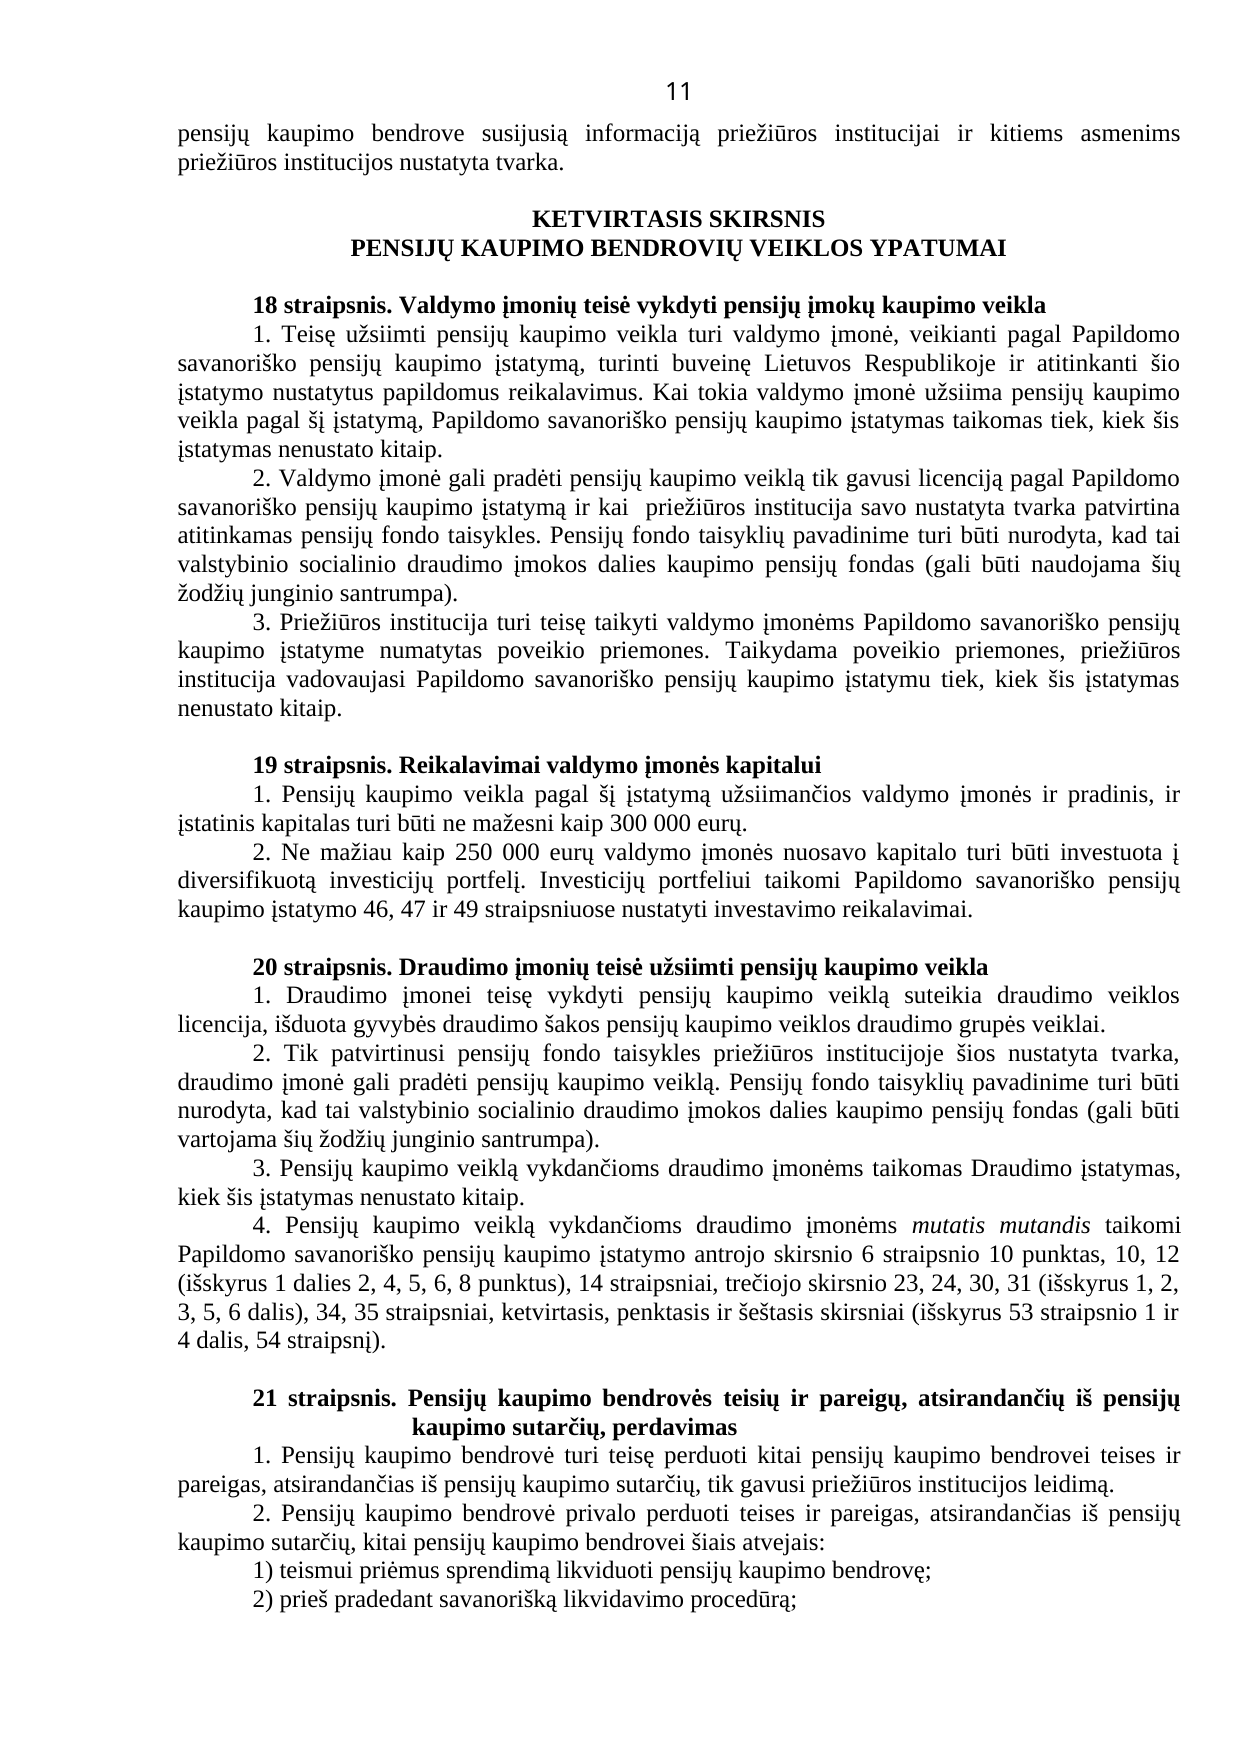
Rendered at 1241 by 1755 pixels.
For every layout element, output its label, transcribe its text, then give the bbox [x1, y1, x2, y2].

text 2. Pensijų kaupimo bendrovė privalo perduoti teises ir pareigas, atsirandančias iš pensijų kaupimo sutarčių, kitai pensijų kaupimo bendrovei šiais atvejais: [177, 1498, 1181, 1556]
text 4. Pensijų kaupimo veiklą vykdančioms draudimo įmonėms mutatis mutandis taikomi Papildomo savanoriško pensijų kaupimo įstatymo antrojo skirsnio 6 straipsnio 10 punktas, 10, 12 (išskyrus 1 dalies 2, 4, 5, 6, 8 punktus), 14 straipsniai, trečiojo skirsnio 23, 24, 30, 31 (išskyrus 1, 2, 3, 5, 6 dalis), 34, 35 straipsniai, ketvirtasis, penktasis ir šeštasis skirsniai (išskyrus 53 straipsnio 1 ir 4 dalis, 54 straipsnį). [177, 1211, 1181, 1354]
text 19 straipsnis. Reikalavimai valdymo įmonės kapitalui [177, 751, 1181, 779]
text 21 straipsnis. Pensijų kaupimo bendrovės teisių ir pareigų, atsirandančių iš pensijų kaupimo sutarčių, perdavimas [252, 1383, 1181, 1441]
text 18 straipsnis. Valdymo įmonių teisė vykdyti pensijų įmokų kaupimo veikla [177, 291, 1181, 319]
text 3. Priežiūros institucija turi teisę taikyti valdymo įmonėms Papildomo savanoriško pensijų kaupimo įstatyme numatytas poveikio priemones. Taikydama poveikio priemones, priežiūros institucija vadovaujasi Papildomo savanoriško pensijų kaupimo įstatymu tiek, kiek šis įstatymas nenustato kitaip. [177, 607, 1181, 722]
text 2. Ne mažiau kaip 250 000 eurų valdymo įmonės nuosavo kapitalo turi būti investuota į diversifikuotą investicijų portfelį. Investicijų portfeliui taikomi Papildomo savanoriško pensijų kaupimo įstatymo 46, 47 ir 49 straipsniuose nustatyti investavimo reikalavimai. [177, 837, 1181, 923]
text 2. Valdymo įmonė gali pradėti pensijų kaupimo veiklą tik gavusi licenciją pagal Papildomo savanoriško pensijų kaupimo įstatymą ir kai priežiūros institucija savo nustatyta tvarka patvirtina atitinkamas pensijų fondo taisykles. Pensijų fondo taisyklių pavadinime turi būti nurodyta, kad tai valstybinio socialinio draudimo įmokos dalies kaupimo pensijų fondas (gali būti naudojama šių žodžių junginio santrumpa). [177, 463, 1181, 607]
text 1. Pensijų kaupimo bendrovė turi teisę perduoti kitai pensijų kaupimo bendrovei teises ir pareigas, atsirandančias iš pensijų kaupimo sutarčių, tik gavusi priežiūros institucijos leidimą. [177, 1441, 1181, 1498]
text 1) teismui priėmus sprendimą likviduoti pensijų kaupimo bendrovę; [177, 1556, 1181, 1584]
text 1. Teisę užsiimti pensijų kaupimo veikla turi valdymo įmonė, veikianti pagal Papildomo savanoriško pensijų kaupimo įstatymą, turinti buveinę Lietuvos Respublikoje ir atitinkanti šio įstatymo nustatytus papildomus reikalavimus. Kai tokia valdymo įmonė užsiima pensijų kaupimo veikla pagal šį įstatymą, Papildomo savanoriško pensijų kaupimo įstatymas taikomas tiek, kiek šis įstatymas nenustato kitaip. [177, 319, 1181, 463]
text 1. Pensijų kaupimo veikla pagal šį įstatymą užsiimančios valdymo įmonės ir pradinis, ir įstatinis kapitalas turi būti ne mažesni kaip 300 000 eurų. [177, 779, 1181, 837]
text 2. Tik patvirtinusi pensijų fondo taisykles priežiūros institucijoje šios nustatyta tvarka, draudimo įmonė gali pradėti pensijų kaupimo veiklą. Pensijų fondo taisyklių pavadinime turi būti nurodyta, kad tai valstybinio socialinio draudimo įmokos dalies kaupimo pensijų fondas (gali būti vartojama šių žodžių junginio santrumpa). [177, 1038, 1181, 1153]
text 3. Pensijų kaupimo veiklą vykdančioms draudimo įmonėms taikomas Draudimo įstatymas, kiek šis įstatymas nenustato kitaip. [177, 1153, 1181, 1211]
text 20 straipsnis. Draudimo įmonių teisė užsiimti pensijų kaupimo veikla [177, 952, 1181, 981]
text KETVIRTASIS SKIRSNIS [177, 204, 1180, 233]
text pensijų kaupimo bendrove susijusią informaciją priežiūros institucijai ir kitiems asmenims priežiūros institucijos nustatyta tvarka. [177, 118, 1181, 176]
text PENSIJŲ KAUPIMO BENDROVIŲ VEIKLOS YPATUMAI [177, 233, 1180, 262]
text 2) prieš pradedant savanorišką likvidavimo procedūrą; [177, 1584, 1181, 1613]
text 1. Draudimo įmonei teisę vykdyti pensijų kaupimo veiklą suteikia draudimo veiklos licencija, išduota gyvybės draudimo šakos pensijų kaupimo veiklos draudimo grupės veiklai. [177, 981, 1181, 1038]
